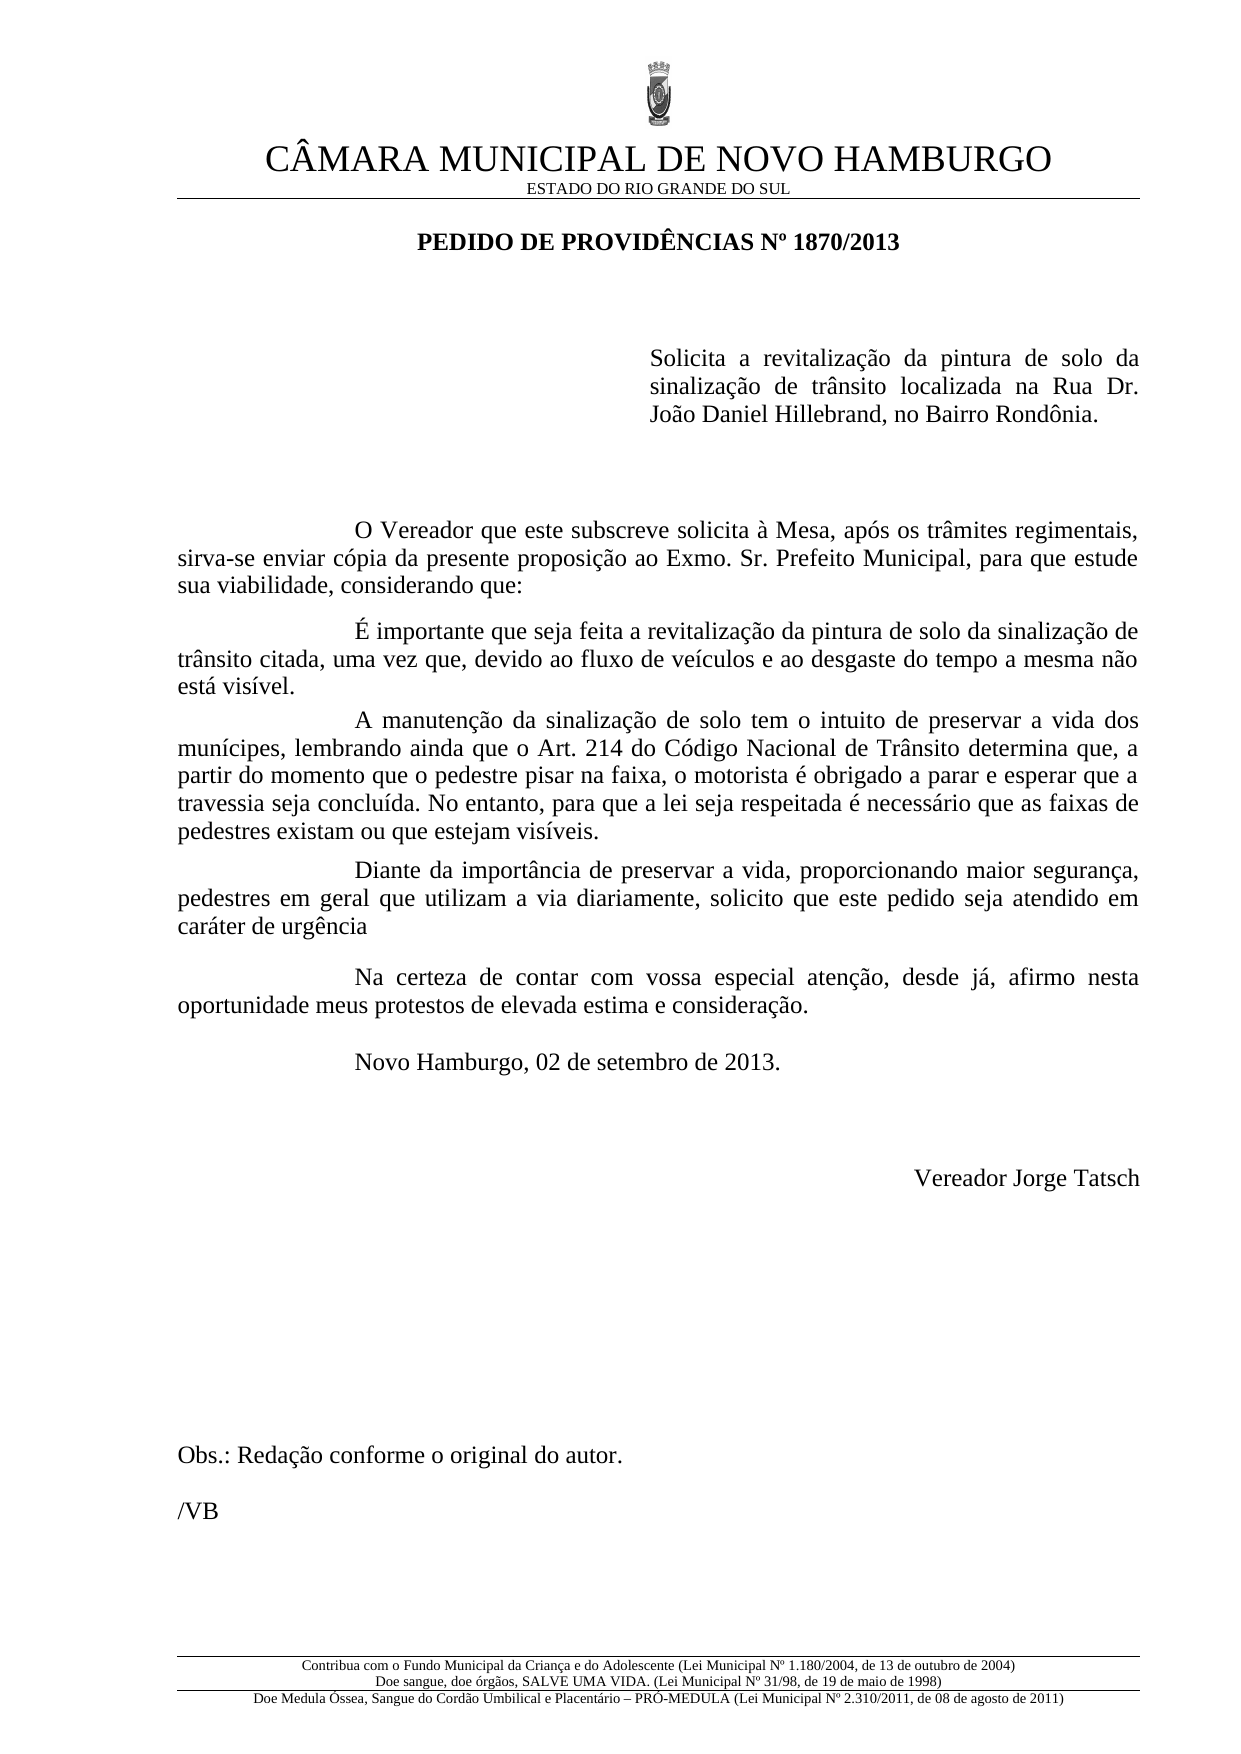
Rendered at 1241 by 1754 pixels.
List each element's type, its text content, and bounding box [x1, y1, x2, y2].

text PEDIDO DE PROVIDÊNCIAS Nº 1870/2013 [177, 228, 1140, 256]
text O Vereador que este subscreve solicita à Mesa, após os trâmites regimentais, sirva-se enviar cópia da presente proposição ao Exmo. Sr. Prefeito Municipal, para que estude sua viabilidade, considerando que: [177, 516, 1140, 599]
text Obs.: Redação conforme o original do autor. [177, 1442, 1140, 1469]
text A manutenção da sinalização de solo tem o intuito de preservar a vida dos munícipes, lembrando ainda que o Art. 214 do Código Nacional de Trânsito determina que, a partir do momento que o pedestre pisar na faixa, o motorista é obrigado a parar e esperar que a travessia seja concluída. No entanto, para que a lei seja respeitada é necessário que as faixas de pedestres existam ou que estejam visíveis. [177, 706, 1140, 845]
text Novo Hamburgo, 02 de setembro de 2013. [177, 1048, 1140, 1076]
text É importante que seja feita a revitalização da pintura de solo da sinalização de trânsito citada, uma vez que, devido ao fluxo de veículos e ao desgaste do tempo a mesma não está visível. [177, 617, 1140, 700]
text Na certeza de contar com vossa especial atenção, desde já, afirmo nesta oportunidade meus protestos de elevada estima e consideração. [177, 963, 1140, 1019]
text Solicita a revitalização da pintura de solo da sinalização de trânsito localizada na Rua Dr. João Daniel Hillebrand, no Bairro Rondônia. [649, 344, 1140, 428]
text Diante da importância de preservar a vida, proporcionando maior segurança, pedestres em geral que utilizam a via diariamente, solicito que este pedido seja atendido em caráter de urgência [177, 857, 1140, 940]
text /VB [177, 1497, 1140, 1525]
text Vereador Jorge Tatsch [177, 1164, 1140, 1192]
